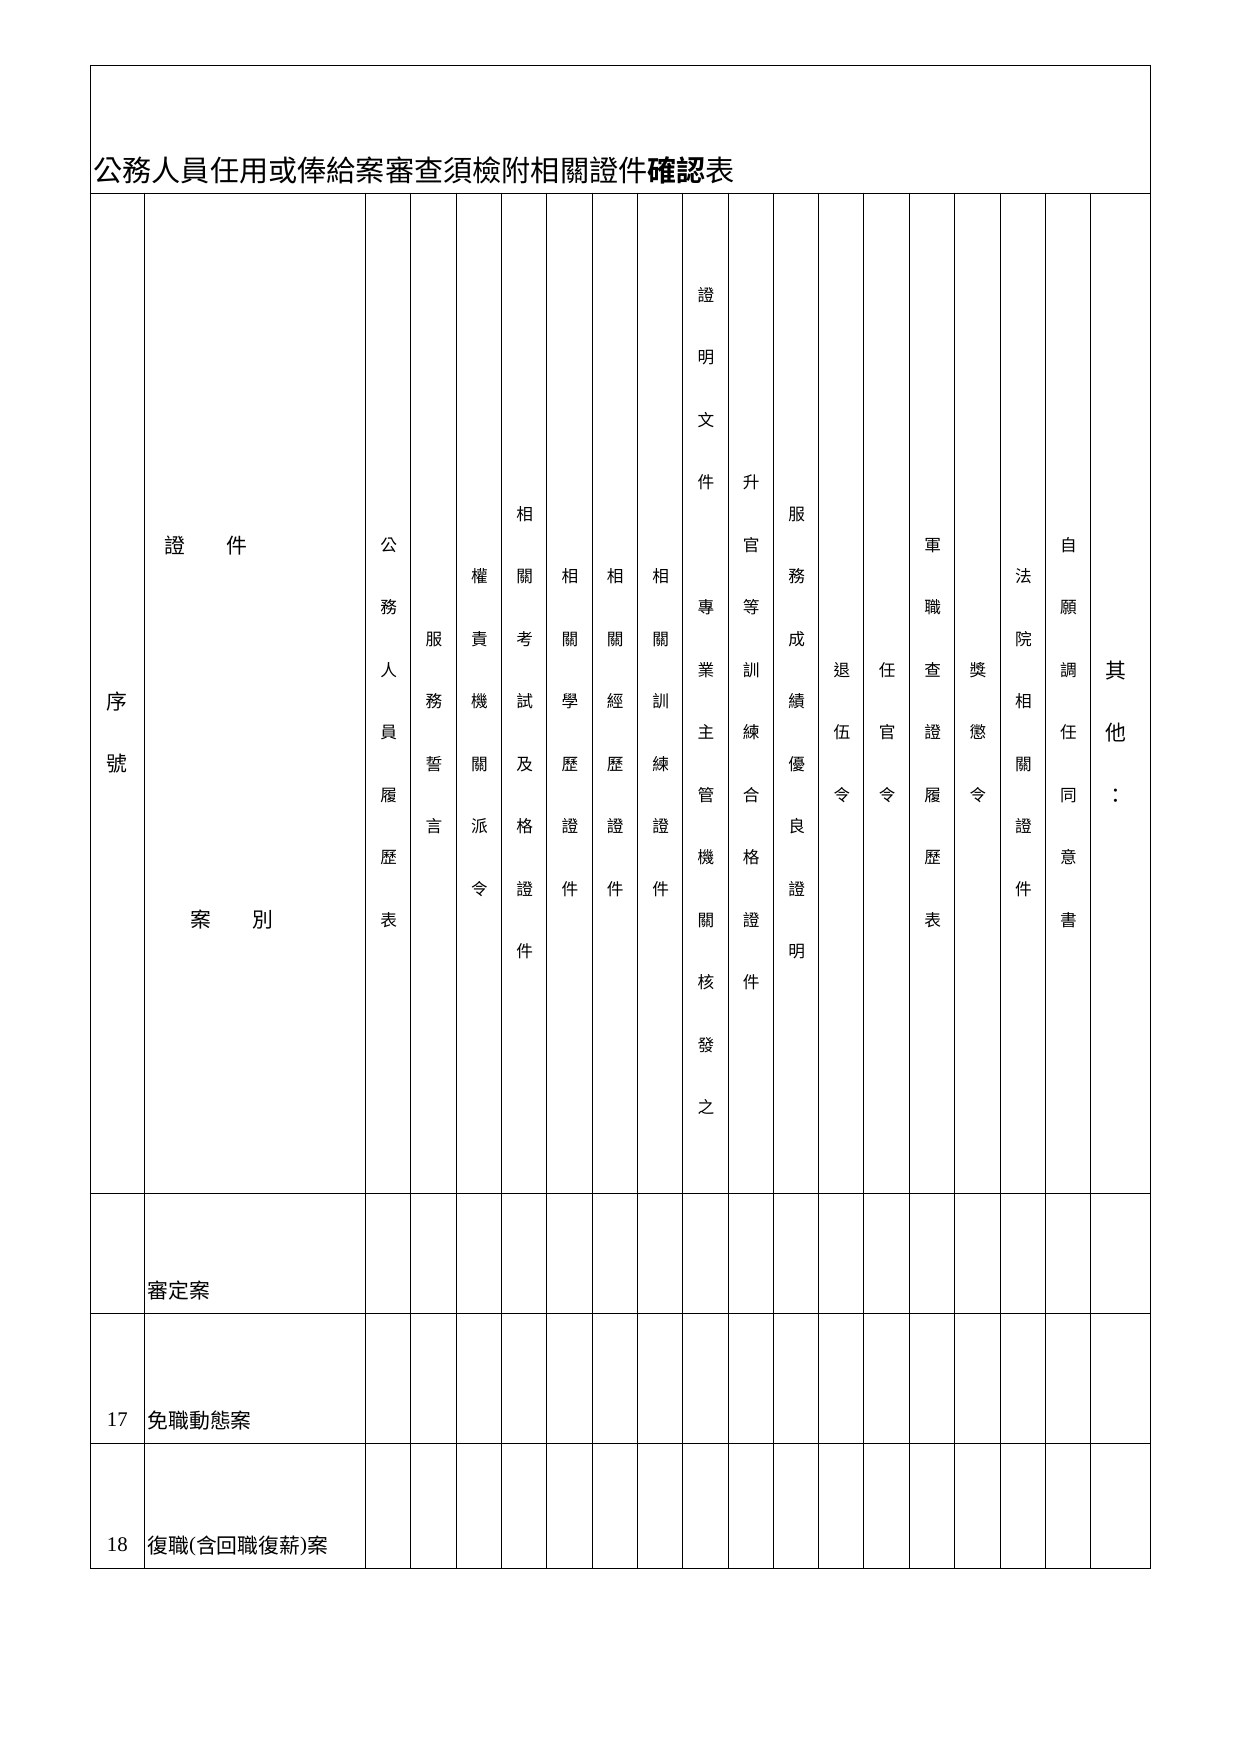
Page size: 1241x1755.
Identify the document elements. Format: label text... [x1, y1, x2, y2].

table_cell [864, 1314, 909, 1443]
table_cell [411, 1314, 456, 1443]
table_cell [774, 1194, 818, 1313]
table_cell [729, 1314, 773, 1443]
table_cell 18 [91, 1444, 144, 1568]
table_cell [593, 1194, 637, 1313]
table_cell [774, 1314, 818, 1443]
table_cell [502, 1194, 546, 1313]
table_cell [593, 1314, 637, 1443]
table_cell [683, 1444, 728, 1568]
table_cell [411, 1194, 456, 1313]
table_cell 退伍令 [819, 194, 863, 1193]
table_cell [638, 1444, 682, 1568]
table_cell 審定案 [145, 1194, 365, 1313]
table_cell [729, 1194, 773, 1313]
table_cell [366, 1444, 410, 1568]
table_cell [819, 1444, 863, 1568]
table_cell [502, 1444, 546, 1568]
table_cell [457, 1444, 501, 1568]
table_cell 相關經歷證件 [593, 194, 637, 1193]
table_cell [1091, 1194, 1150, 1313]
table_cell [457, 1314, 501, 1443]
table_cell [1001, 1194, 1045, 1313]
table_cell [819, 1314, 863, 1443]
table_cell 證 件 案 別 [145, 194, 365, 1193]
table_cell [547, 1444, 592, 1568]
table_cell [547, 1314, 592, 1443]
table_cell [864, 1444, 909, 1568]
table_cell 服務誓言 [411, 194, 456, 1193]
table_cell 相關學歷證件 [547, 194, 592, 1193]
table_cell [910, 1194, 954, 1313]
table_cell 法院相關證件 [1001, 194, 1045, 1193]
table_cell [1091, 1444, 1150, 1568]
table_cell 序 號 [91, 194, 144, 1193]
table_cell 服務成績優良證明 [774, 194, 818, 1193]
table_cell [1091, 1314, 1150, 1443]
table_cell [502, 1314, 546, 1443]
table_cell 其他： [1091, 194, 1150, 1193]
table_cell [910, 1314, 954, 1443]
table_cell 獎懲令 [955, 194, 1000, 1193]
table_cell [638, 1194, 682, 1313]
table_cell [729, 1444, 773, 1568]
table_cell [955, 1194, 1000, 1313]
table_cell 權責機關派令 [457, 194, 501, 1193]
table_header 公務人員任用或俸給案審查須檢附相關證件確認表 [91, 66, 1150, 193]
table_cell [366, 1194, 410, 1313]
table_cell [1046, 1444, 1090, 1568]
table_cell [955, 1444, 1000, 1568]
table_cell [366, 1314, 410, 1443]
table_cell [547, 1194, 592, 1313]
table_cell [864, 1194, 909, 1313]
table_cell [910, 1444, 954, 1568]
table_cell [91, 1194, 144, 1313]
table_cell 相關考試及格證件 [502, 194, 546, 1193]
table_cell [819, 1194, 863, 1313]
table_cell 復職(含回職復薪)案 [145, 1444, 365, 1568]
table_cell [593, 1444, 637, 1568]
table_cell 升官等訓練合格證件 [729, 194, 773, 1193]
table_cell 17 [91, 1314, 144, 1443]
table_cell 相關訓練證件 [638, 194, 682, 1193]
table_cell [1001, 1314, 1045, 1443]
table_cell 公務人員履歷表 [366, 194, 410, 1193]
table_cell [1001, 1444, 1045, 1568]
table_cell [774, 1444, 818, 1568]
table_cell [683, 1314, 728, 1443]
table_cell 任官令 [864, 194, 909, 1193]
table_cell [638, 1314, 682, 1443]
table_cell [955, 1314, 1000, 1443]
table_cell [457, 1194, 501, 1313]
table_cell [683, 1194, 728, 1313]
table_cell 免職動態案 [145, 1314, 365, 1443]
table_cell [1046, 1194, 1090, 1313]
table_cell 軍職查證履歷表 [910, 194, 954, 1193]
table_cell 證明文件 專業主管機關核發之 [683, 194, 728, 1193]
table_cell [1046, 1314, 1090, 1443]
table_cell 自願調任同意書 [1046, 194, 1090, 1193]
table_cell [411, 1444, 456, 1568]
